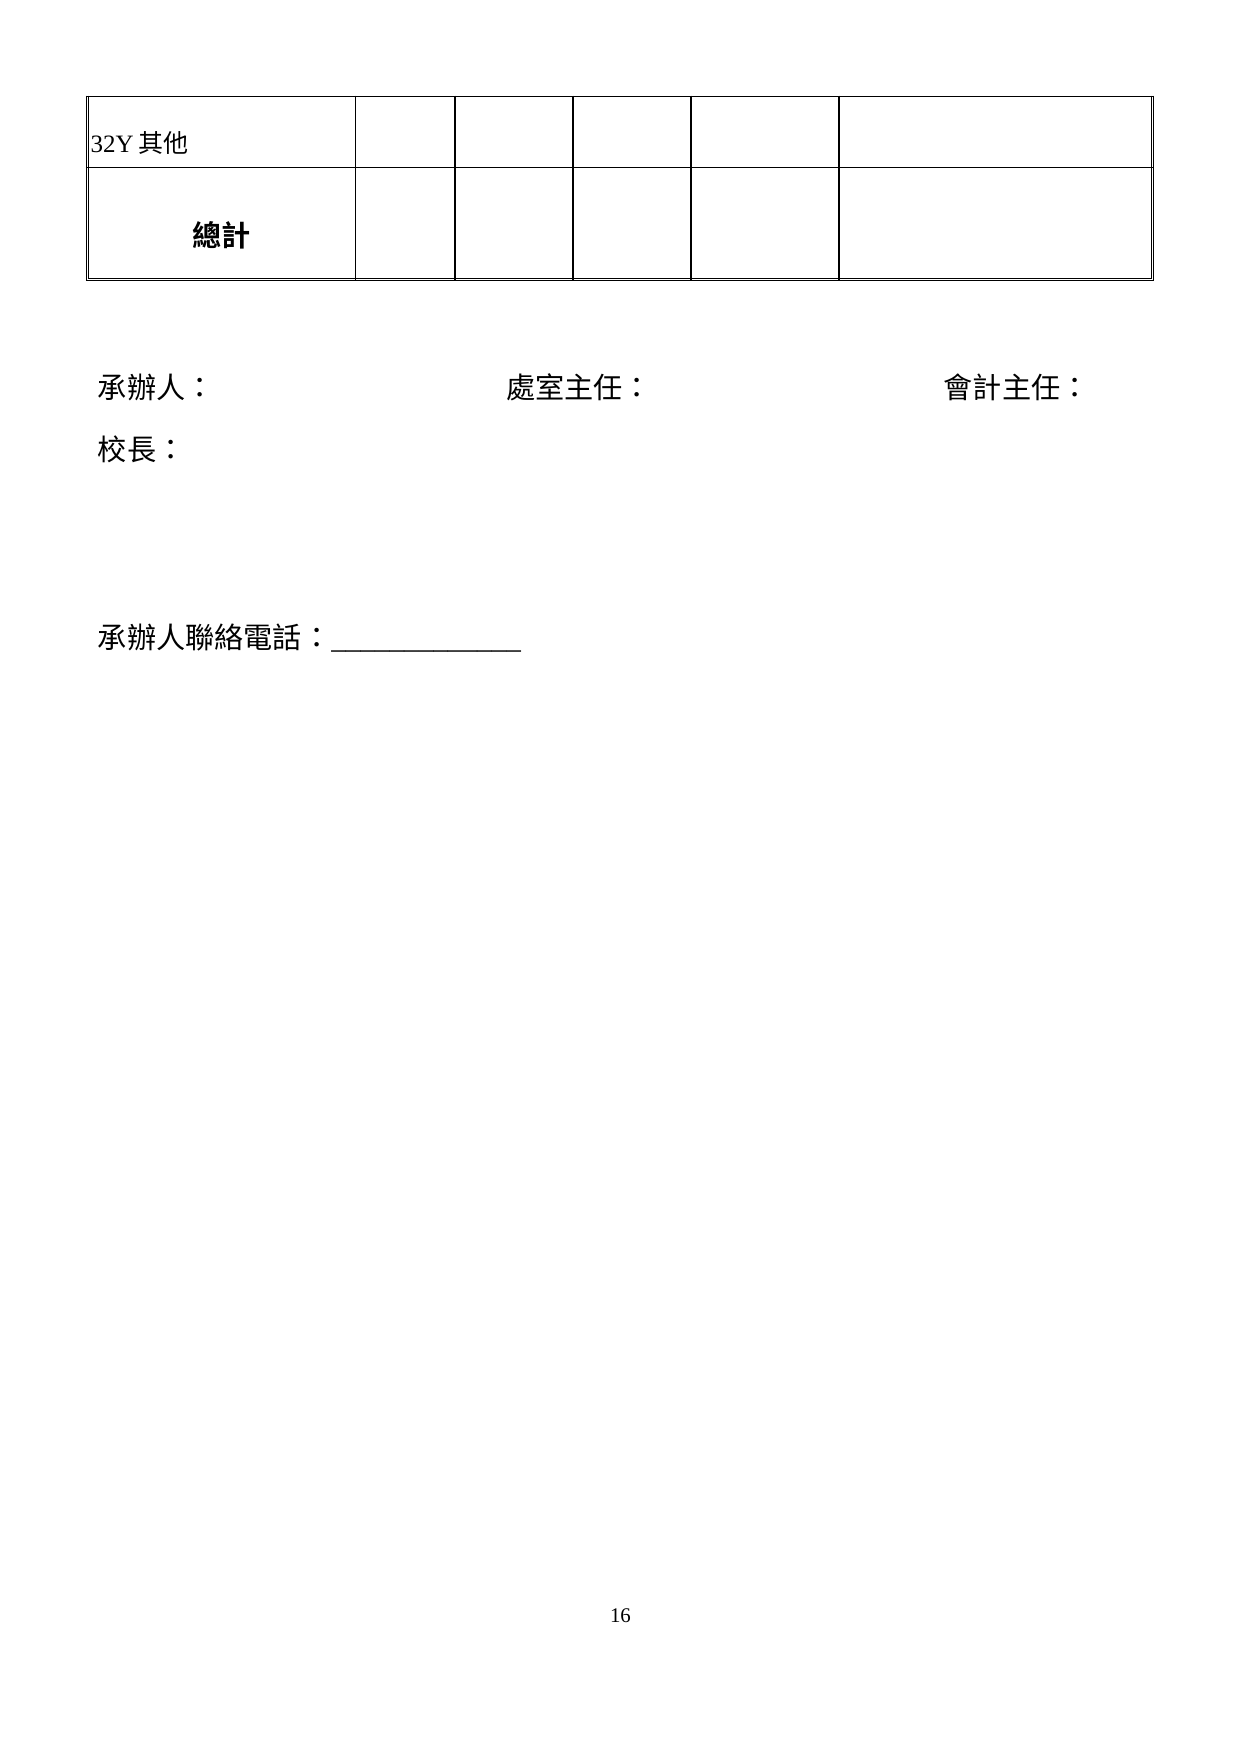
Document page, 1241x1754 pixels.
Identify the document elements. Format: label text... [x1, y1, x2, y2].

table_cell [574, 168, 690, 278]
table_cell [456, 168, 572, 278]
table_cell 總計 [89, 168, 355, 278]
table_cell [692, 97, 838, 166]
table_cell 32Y其他 [89, 97, 355, 166]
table_cell [456, 97, 572, 166]
table_cell [840, 168, 1151, 278]
text 承辦人： 處室主任： 會計主任： 校長： [98, 344, 1128, 469]
table_cell [692, 168, 838, 278]
table_cell [356, 97, 454, 166]
table_cell [356, 168, 454, 278]
text 承辦人聯絡電話：_____________ [98, 594, 1128, 656]
table_cell [840, 97, 1151, 166]
table_cell [574, 97, 690, 166]
